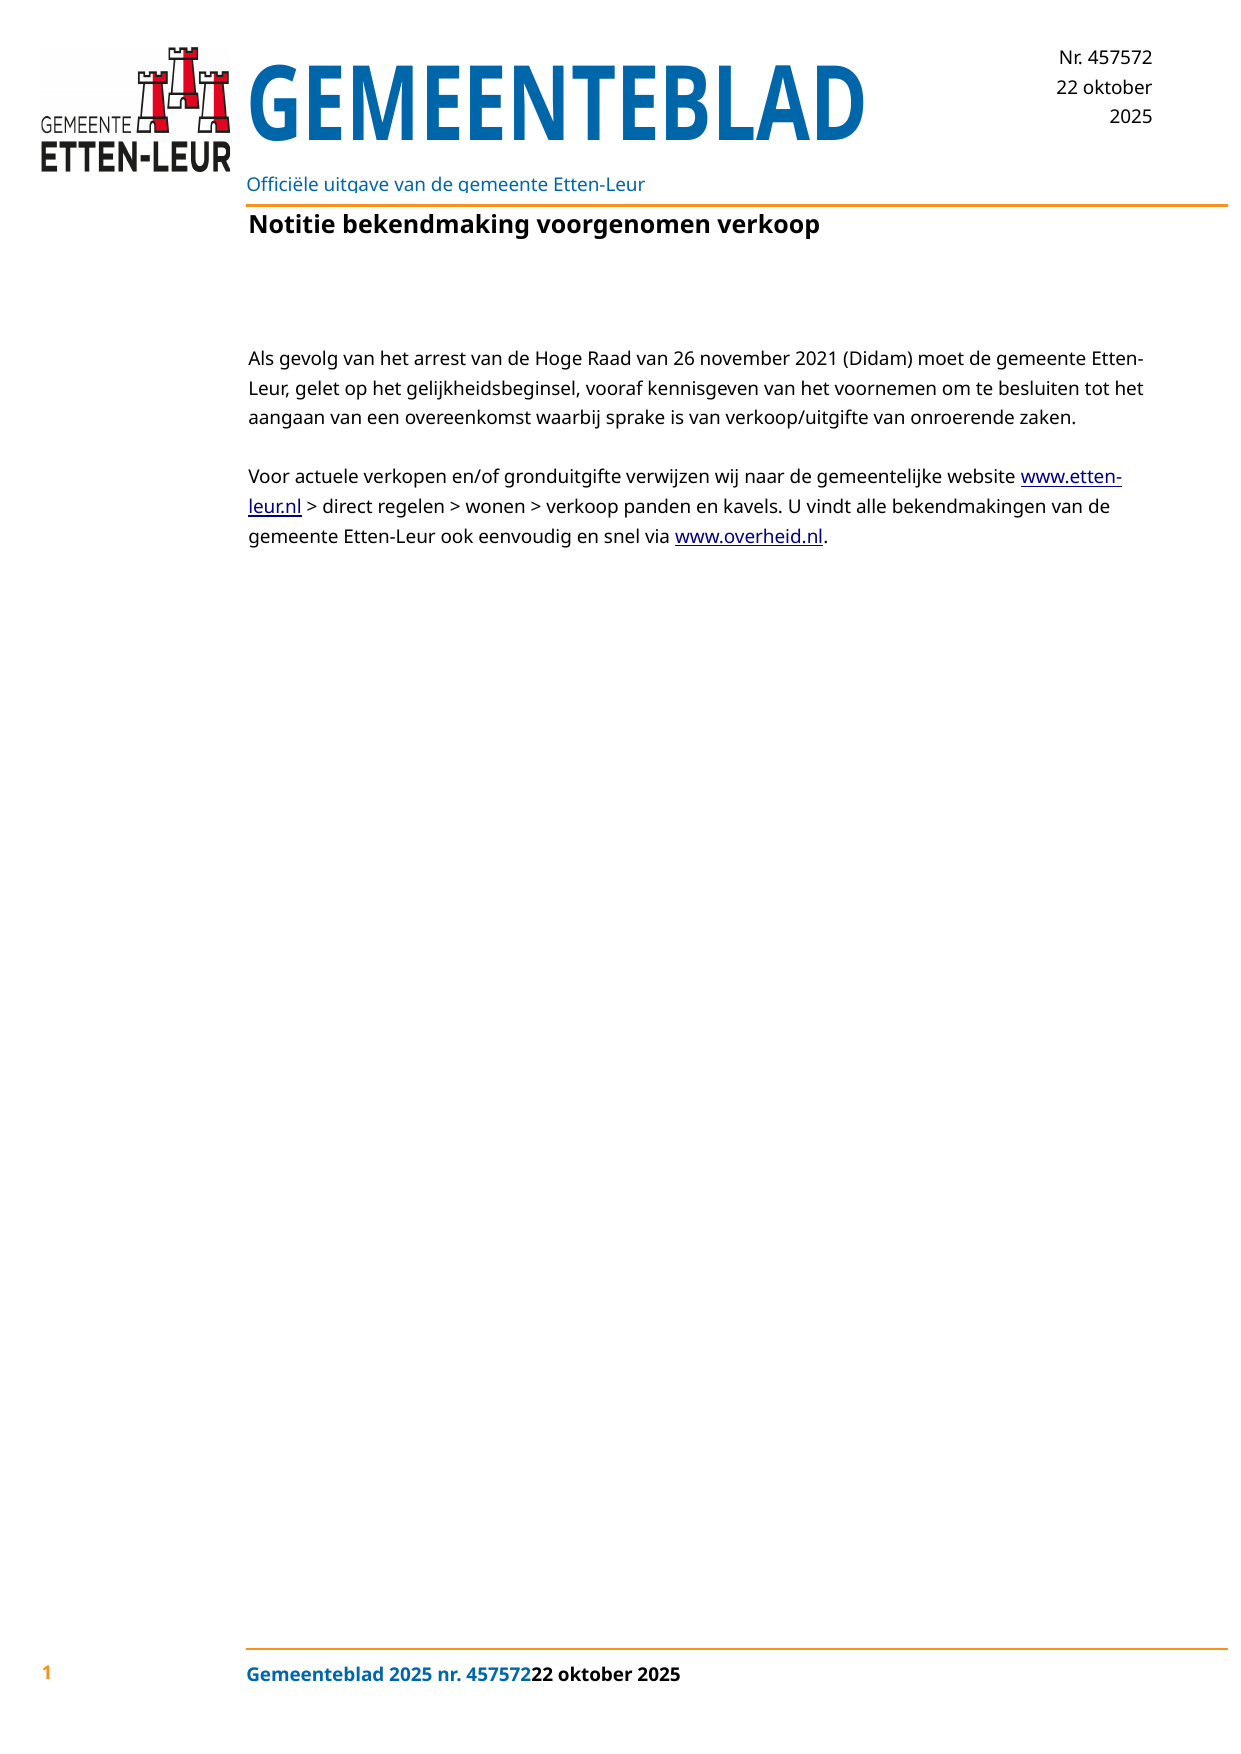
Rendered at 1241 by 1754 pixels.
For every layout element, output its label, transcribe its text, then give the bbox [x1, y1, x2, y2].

text Voor actuele verkopen en/of gronduitgifte verwijzen wij naar de gemeentelijke website www.etten-leur.nl > direct regelen > wonen > verkoop panden en kavels. U vindt alle bekendmakingen van de gemeente Etten-Leur ook eenvoudig en snel via www.overheid.nl. [248, 464, 1152, 548]
text Als gevolg van het arrest van de Hoge Raad van 26 november 2021 (Didam) moet de gemeente Etten-Leur, gelet op het gelijkheidsbeginsel, vooraf kennisgeven van het voornemen om te besluiten tot het aangaan van een overeenkomst waarbij sprake is van verkoop/uitgifte van onroerende zaken. [248, 345, 1152, 430]
picture [41, 47, 231, 172]
text Notitie bekendmaking voorgenomen verkoop [248, 207, 1152, 241]
